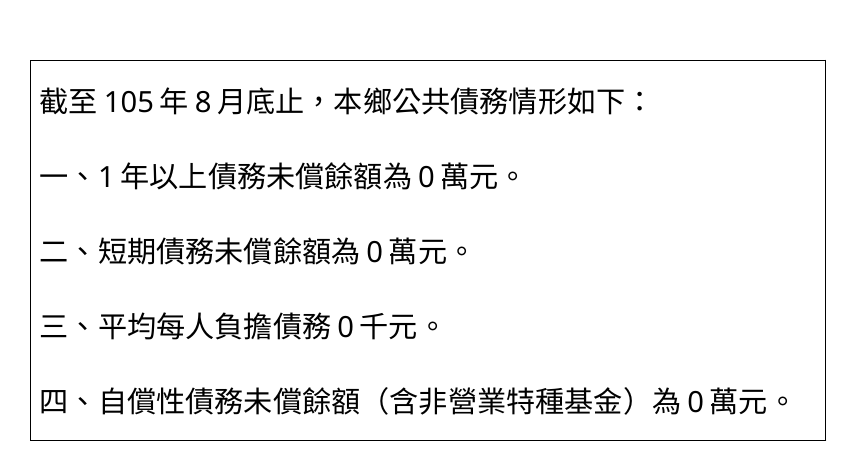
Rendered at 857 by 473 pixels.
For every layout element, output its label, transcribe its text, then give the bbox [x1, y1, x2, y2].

text 二、短期債務未償餘額為0萬元。 [31, 209, 825, 284]
text 截至105年8月底止，本鄉公共債務情形如下： [31, 61, 825, 134]
text 三、平均每人負擔債務0千元。 [31, 284, 825, 359]
text 一、1年以上債務未償餘額為0萬元。 [31, 134, 825, 209]
text 四、自償性債務未償餘額（含非營業特種基金）為0萬元。 [31, 359, 825, 440]
